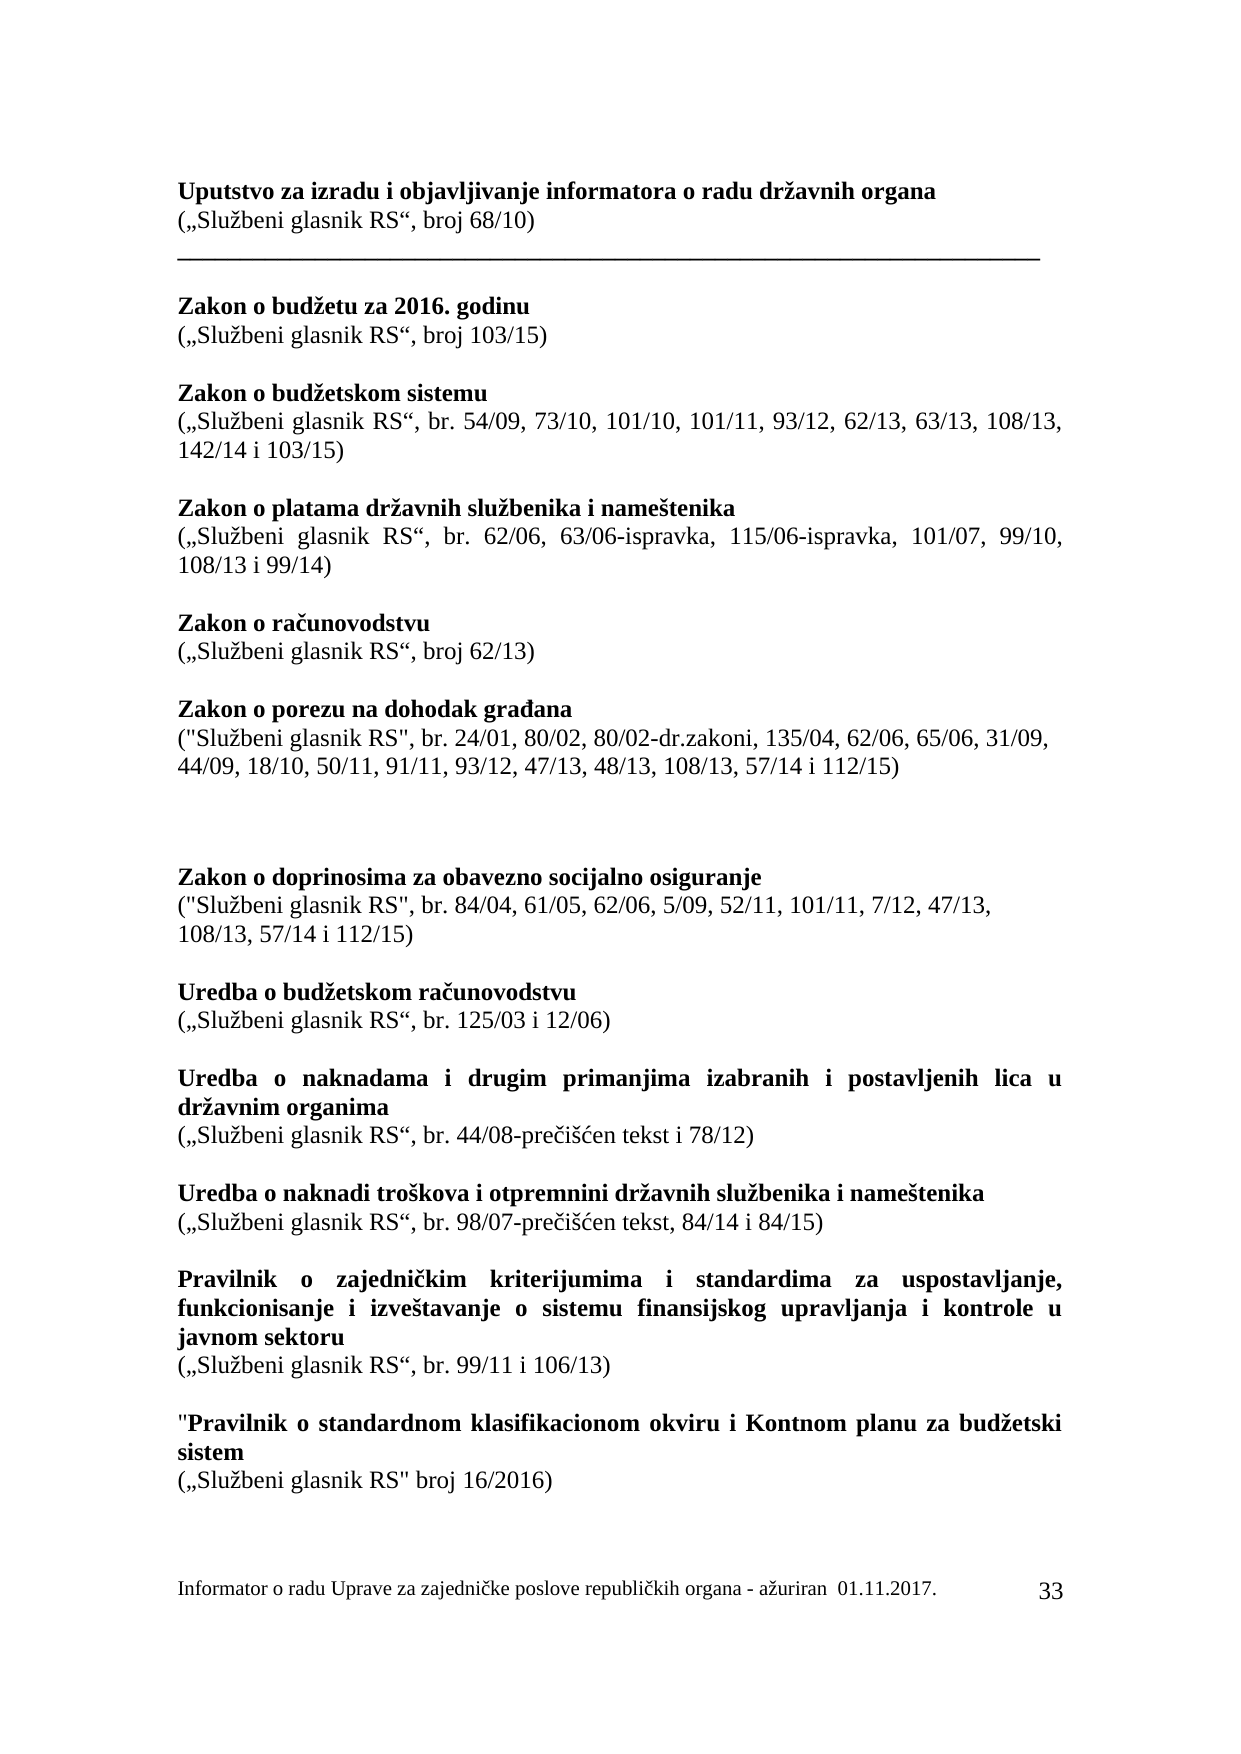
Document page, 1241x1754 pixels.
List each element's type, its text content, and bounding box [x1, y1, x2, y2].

text („Službeni glasnik RS“, br. 99/11 i 106/13) [177, 1350, 1063, 1379]
text Uputstvo za izradu i objavlјivanje informatora o radu državnih organa [177, 176, 1063, 205]
text („Službeni glasnik RS“, broj 103/15) [177, 320, 1063, 349]
text Uredba o budžetskom računovodstvu [177, 977, 1063, 1005]
text („Službeni glasnik RS“, br. 98/07-prečišćen tekst, 84/14 i 84/15) [177, 1207, 1063, 1235]
text („Službeni glasnik RS“, br. 54/09, 73/10, 101/10, 101/11, 93/12, 62/13, 63/13, 108/13, 142/14 i 103/15) [177, 406, 1063, 464]
text („Službeni glasnik RS“, broj 68/10) [177, 205, 1063, 234]
text („Službeni glasnik RS“, br. 125/03 i 12/06) [177, 1005, 1063, 1034]
text („Službeni glasnik RS" broj 16/2016) [177, 1465, 1063, 1494]
text Pravilnik o zajedničkim kriterijumima i standardima za uspostavlјanje, funkcionisanje i izveštavanje o sistemu finansijskog upravlјanja i kontrole u javnom sektoru [177, 1264, 1063, 1350]
text („Službeni glasnik RS“, broj 62/13) [177, 636, 1063, 665]
text Zakon o budžetu za 2016. godinu [177, 291, 1063, 320]
text Zakon o platama državnih službenika i nameštenika [177, 493, 1063, 521]
text _____________________________________________________________________ [177, 234, 1063, 263]
text Zakon o doprinosima za obavezno socijalno osiguranje [177, 862, 1063, 890]
text („Službeni glasnik RS“, br. 62/06, 63/06-ispravka, 115/06-ispravka, 101/07, 99/10, 108/13 i 99/14) [177, 521, 1063, 579]
text („Službeni glasnik RS“, br. 44/08-prečišćen tekst i 78/12) [177, 1120, 1063, 1149]
text "Pravilnik o standardnom klasifikacionom okviru i Kontnom planu za budžetski sistem [177, 1408, 1063, 1465]
text ("Službeni glasnik RS", br. 24/01, 80/02, 80/02-dr.zakoni, 135/04, 62/06, 65/06, 31/09, 44/09, 18/10, 50/11, 91/11, 93/12, 47/13, 48/13, 108/13, 57/14 i 112/15) [177, 723, 1063, 780]
text Zakon o budžetskom sistemu [177, 378, 1063, 406]
text Uredba o naknadi troškova i otpremnini državnih službenika i nameštenika [177, 1178, 1063, 1207]
text Zakon o računovodstvu [177, 608, 1063, 636]
text ("Službeni glasnik RS", br. 84/04, 61/05, 62/06, 5/09, 52/11, 101/11, 7/12, 47/13, 108/13, 57/14 i 112/15) [177, 890, 1063, 948]
text Zakon o porezu na dohodak građana [177, 694, 1063, 723]
text Uredba o naknadama i drugim primanjima izabranih i postavlјenih lica u državnim organima [177, 1063, 1063, 1120]
